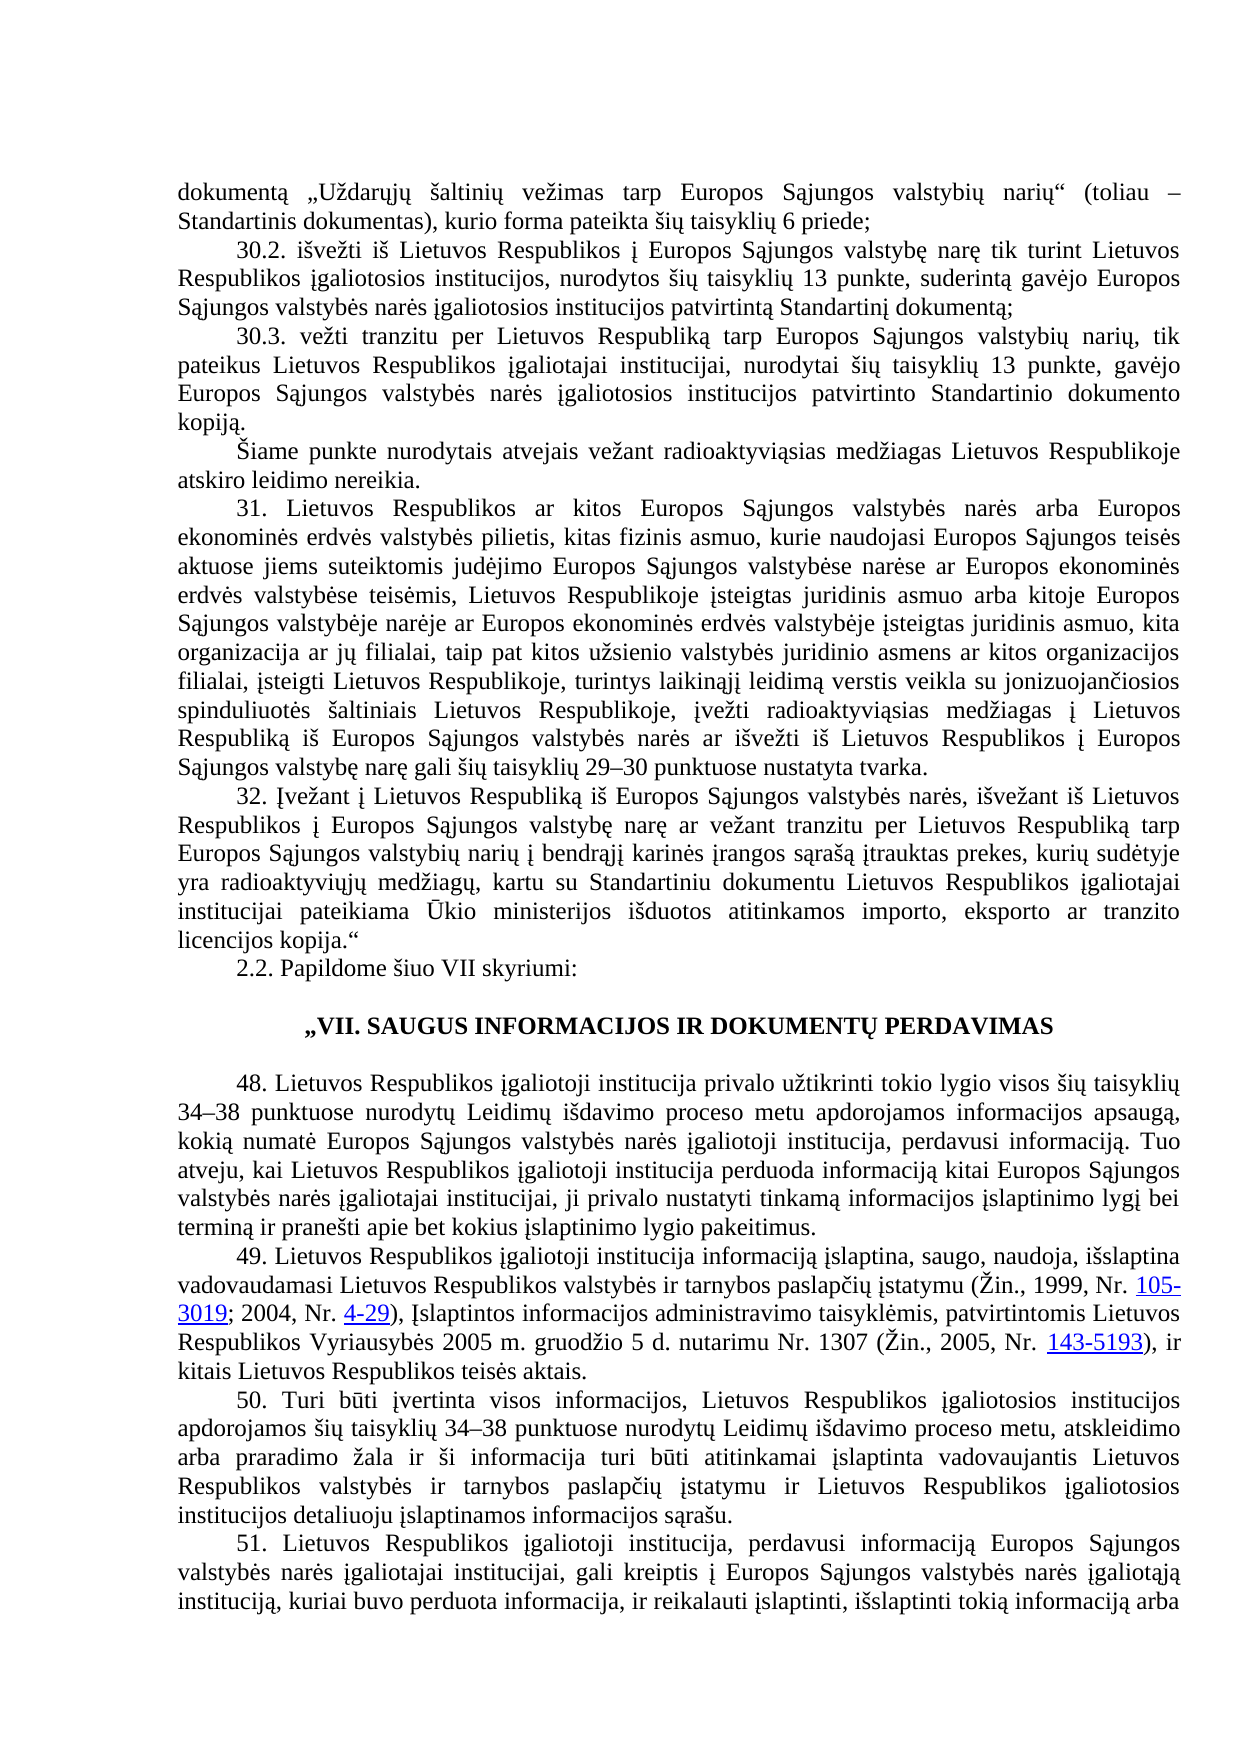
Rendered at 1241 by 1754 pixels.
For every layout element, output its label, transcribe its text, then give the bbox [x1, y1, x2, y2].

text 31. Lietuvos Respublikos ar kitos Europos Sąjungos valstybės narės arba Europos ekonominės erdvės valstybės pilietis, kitas fizinis asmuo, kurie naudojasi Europos Sąjungos teisės aktuose jiems suteiktomis judėjimo Europos Sąjungos valstybėse narėse ar Europos ekonominės erdvės valstybėse teisėmis, Lietuvos Respublikoje įsteigtas juridinis asmuo arba kitoje Europos Sąjungos valstybėje narėje ar Europos ekonominės erdvės valstybėje įsteigtas juridinis asmuo, kita organizacija ar jų filialai, taip pat kitos užsienio valstybės juridinio asmens ar kitos organizacijos filialai, įsteigti Lietuvos Respublikoje, turintys laikinąjį leidimą verstis veikla su jonizuojančiosios spinduliuotės šaltiniais Lietuvos Respublikoje, įvežti radioaktyviąsias medžiagas į Lietuvos Respubliką iš Europos Sąjungos valstybės narės ar išvežti iš Lietuvos Respublikos į Europos Sąjungos valstybę narę gali šių taisyklių 29–30 punktuose nustatyta tvarka. [177, 493, 1181, 781]
text Šiame punkte nurodytais atvejais vežant radioaktyviąsias medžiagas Lietuvos Respublikoje atskiro leidimo nereikia. [177, 436, 1181, 493]
text 48. Lietuvos Respublikos įgaliotoji institucija privalo užtikrinti tokio lygio visos šių taisyklių 34–38 punktuose nurodytų Leidimų išdavimo proceso metu apdorojamos informacijos apsaugą, kokią numatė Europos Sąjungos valstybės narės įgaliotoji institucija, perdavusi informaciją. Tuo atveju, kai Lietuvos Respublikos įgaliotoji institucija perduoda informaciją kitai Europos Sąjungos valstybės narės įgaliotajai institucijai, ji privalo nustatyti tinkamą informacijos įslaptinimo lygį bei terminą ir pranešti apie bet kokius įslaptinimo lygio pakeitimus. [177, 1068, 1181, 1241]
text 50. Turi būti įvertinta visos informacijos, Lietuvos Respublikos įgaliotosios institucijos apdorojamos šių taisyklių 34–38 punktuose nurodytų Leidimų išdavimo proceso metu, atskleidimo arba praradimo žala ir ši informacija turi būti atitinkamai įslaptinta vadovaujantis Lietuvos Respublikos valstybės ir tarnybos paslapčių įstatymu ir Lietuvos Respublikos įgaliotosios institucijos detaliuoju įslaptinamos informacijos sąrašu. [177, 1385, 1181, 1528]
text 2.2. Papildome šiuo VII skyriumi: [177, 953, 1181, 982]
text 30.2. išvežti iš Lietuvos Respublikos į Europos Sąjungos valstybę narę tik turint Lietuvos Respublikos įgaliotosios institucijos, nurodytos šių taisyklių 13 punkte, suderintą gavėjo Europos Sąjungos valstybės narės įgaliotosios institucijos patvirtintą Standartinį dokumentą; [177, 235, 1181, 321]
text dokumentą „Uždarųjų šaltinių vežimas tarp Europos Sąjungos valstybių narių“ (toliau – Standartinis dokumentas), kurio forma pateikta šių taisyklių 6 priede; [177, 177, 1181, 235]
text 51. Lietuvos Respublikos įgaliotoji institucija, perdavusi informaciją Europos Sąjungos valstybės narės įgaliotajai institucijai, gali kreiptis į Europos Sąjungos valstybės narės įgaliotąją instituciją, kuriai buvo perduota informacija, ir reikalauti įslaptinti, išslaptinti tokią informaciją arba [177, 1528, 1181, 1615]
text 32. Įvežant į Lietuvos Respubliką iš Europos Sąjungos valstybės narės, išvežant iš Lietuvos Respublikos į Europos Sąjungos valstybę narę ar vežant tranzitu per Lietuvos Respubliką tarp Europos Sąjungos valstybių narių į bendrąjį karinės įrangos sąrašą įtrauktas prekes, kurių sudėtyje yra radioaktyviųjų medžiagų, kartu su Standartiniu dokumentu Lietuvos Respublikos įgaliotajai institucijai pateikiama Ūkio ministerijos išduotos atitinkamos importo, eksporto ar tranzito licencijos kopija.“ [177, 781, 1181, 953]
text „VII. SAUGUS INFORMACIJOS IR DOKUMENTŲ PERDAVIMAS [177, 1011, 1181, 1040]
text 30.3. vežti tranzitu per Lietuvos Respubliką tarp Europos Sąjungos valstybių narių, tik pateikus Lietuvos Respublikos įgaliotajai institucijai, nurodytai šių taisyklių 13 punkte, gavėjo Europos Sąjungos valstybės narės įgaliotosios institucijos patvirtinto Standartinio dokumento kopiją. [177, 321, 1181, 436]
text 49. Lietuvos Respublikos įgaliotoji institucija informaciją įslaptina, saugo, naudoja, išslaptina vadovaudamasi Lietuvos Respublikos valstybės ir tarnybos paslapčių įstatymu (Žin., 1999, Nr. 105-3019; 2004, Nr. 4-29), Įslaptintos informacijos administravimo taisyklėmis, patvirtintomis Lietuvos Respublikos Vyriausybės 2005 m. gruodžio 5 d. nutarimu Nr. 1307 (Žin., 2005, Nr. 143-5193), ir kitais Lietuvos Respublikos teisės aktais. [177, 1241, 1181, 1385]
